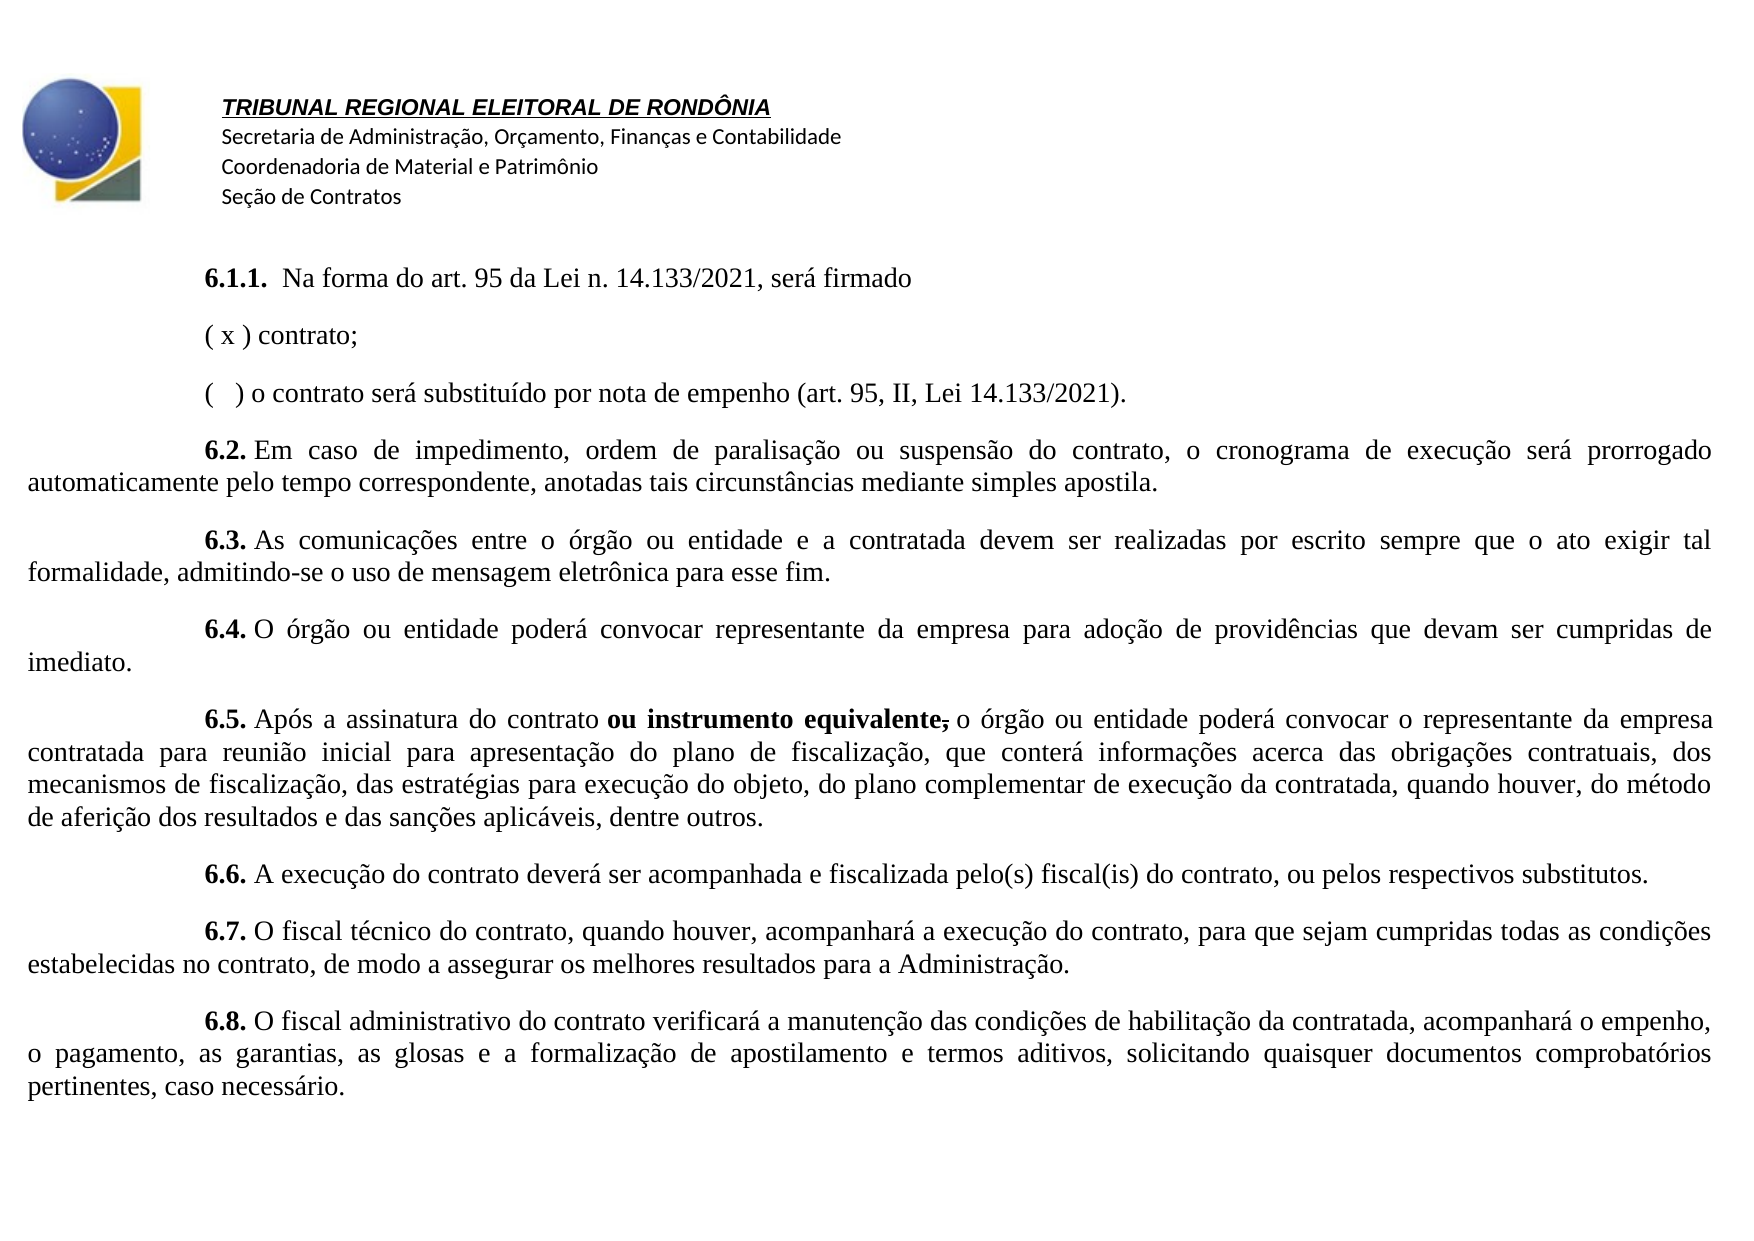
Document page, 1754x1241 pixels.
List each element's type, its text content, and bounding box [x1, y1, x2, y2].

text ( ) o contrato será substituído por nota de empenho (art. 95, II, Lei 14.133/2021). [27, 376, 1715, 408]
text 6.1.1. Na forma do art. 95 da Lei n. 14.133/2021, será firmado [27, 261, 1715, 293]
text 6.2. Em caso de impedimento, ordem de paralisação ou suspensão do contrato, o cronograma de execução será prorrogado automaticamente pelo tempo correspondente, anotadas tais circunstâncias mediante simples apostila. [27, 433, 1715, 498]
text ( x ) contrato; [27, 318, 1715, 351]
text 6.7. O fiscal técnico do contrato, quando houver, acompanhará a execução do contrato, para que sejam cumpridas todas as condições estabelecidas no contrato, de modo a assegurar os melhores resultados para a Administração. [27, 914, 1715, 979]
text 6.4. O órgão ou entidade poderá convocar representante da empresa para adoção de providências que devam ser cumpridas de imediato. [27, 613, 1715, 677]
text 6.3. As comunicações entre o órgão ou entidade e a contratada devem ser realizadas por escrito sempre que o ato exigir tal formalidade, admitindo-se o uso de mensagem eletrônica para esse fim. [27, 523, 1715, 588]
text 6.6. A execução do contrato deverá ser acompanhada e fiscalizada pelo(s) fiscal(is) do contrato, ou pelos respectivos substitutos. [27, 857, 1715, 889]
text 6.5. Após a assinatura do contrato ou instrumento equivalente, o órgão ou entidade poderá convocar o representante da empresa contratada para reunião inicial para apresentação do plano de fiscalização, que conterá informações acerca das obrigações contratuais, dos mecanismos de fiscalização, das estratégias para execução do objeto, do plano complementar de execução da contratada, quando houver, do método de aferição dos resultados e das sanções aplicáveis, dentre outros. [27, 702, 1715, 832]
text 6.8. O fiscal administrativo do contrato verificará a manutenção das condições de habilitação da contratada, acompanhará o empenho, o pagamento, as garantias, as glosas e a formalização de apostilamento e termos aditivos, solicitando quaisquer documentos comprobatórios pertinentes, caso necessário. [27, 1004, 1715, 1101]
